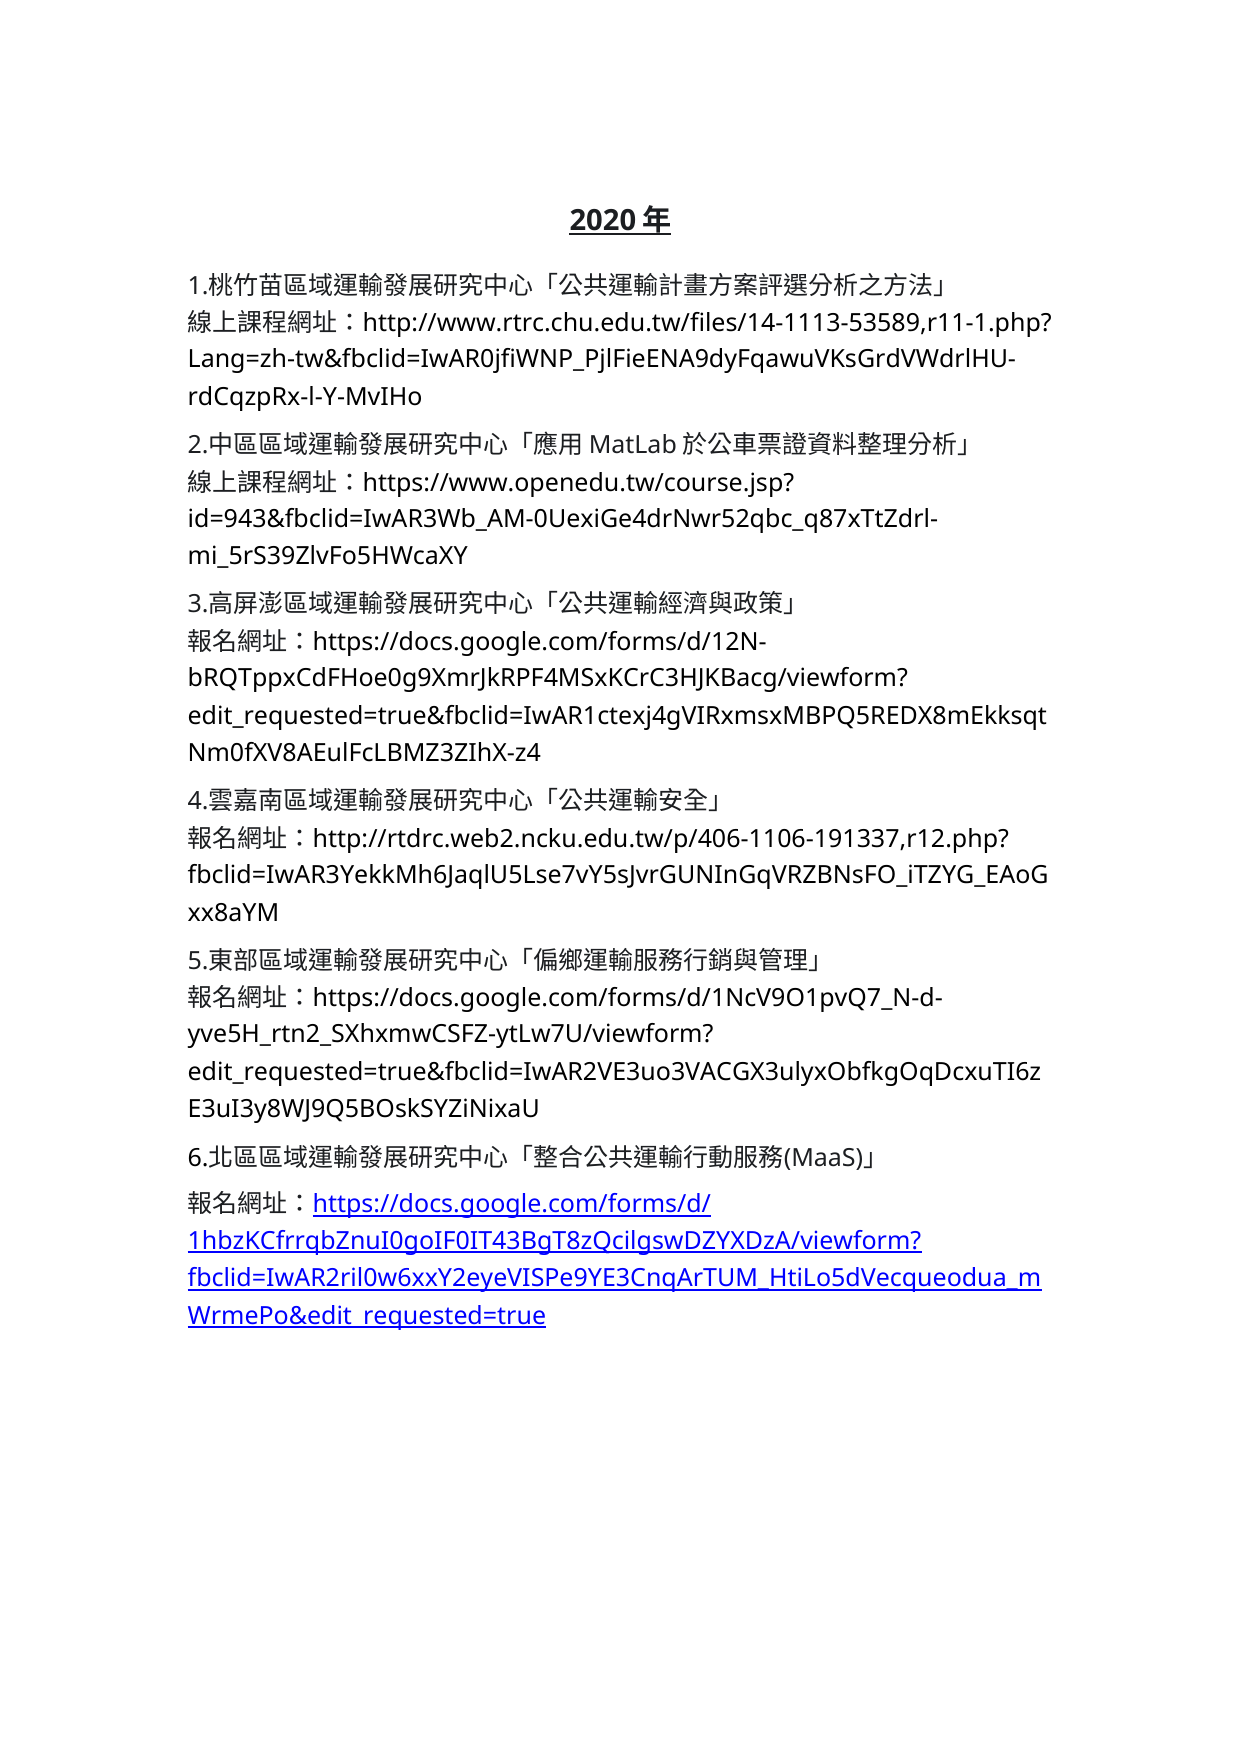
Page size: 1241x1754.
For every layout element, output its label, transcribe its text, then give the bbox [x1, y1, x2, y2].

text 4.雲嘉南區域運輸發展研究中心「公共運輸安全」 報名網址：http://rtdrc.web2.ncku.edu.tw/p/406-1106-191337,r12.php?fbclid=IwAR3YekkMh6JaqlU5Lse7vY5sJvrGUNInGqVRZBNsFO_iTZYG_EAoGxx8aYM [187, 774, 1053, 924]
text 報名網址：https://docs.google.com/forms/d/1hbzKCfrrqbZnuI0goIF0IT43BgT8zQcilgswDZYXDzA/viewform?fbclid=IwAR2ril0w6xxY2eyeVISPe9YE3CnqArTUM_HtiLo5dVecqueodua_mWrmePo&edit_requested=true [187, 1177, 1053, 1327]
text 3.高屏澎區域運輸發展研究中心「公共運輸經濟與政策」 報名網址：https://docs.google.com/forms/d/12N-bRQTppxCdFHoe0g9XmrJkRPF4MSxKCrC3HJKBacg/viewform?edit_requested=true&fbclid=IwAR1ctexj4gVIRxmsxMBPQ5REDX8mEkksqtNm0fXV8AEulFcLBMZ3ZIhX-z4 [187, 577, 1053, 764]
text 5.東部區域運輸發展研究中心「偏鄉運輸服務行銷與管理」 報名網址：https://docs.google.com/forms/d/1NcV9O1pvQ7_N-d-yve5H_rtn2_SXhxmwCSFZ-ytLw7U/viewform?edit_requested=true&fbclid=IwAR2VE3uo3VACGX3ulyxObfkgOqDcxuTI6zE3uI3y8WJ9Q5BOskSYZiNixaU [187, 933, 1053, 1121]
text 2.中區區域運輸發展研究中心「應用MatLab於公車票證資料整理分析」 線上課程網址：https://www.openedu.tw/course.jsp?id=943&fbclid=IwAR3Wb_AM-0UexiGe4drNwr52qbc_q87xTtZdrl-mi_5rS39ZlvFo5HWcaXY [187, 418, 1053, 568]
text 1.桃竹苗區域運輸發展研究中心「公共運輸計畫方案評選分析之方法」 線上課程網址：http://www.rtrc.chu.edu.tw/files/14-1113-53589,r11-1.php?Lang=zh-tw&fbclid=IwAR0jfiWNP_PjlFieENA9dyFqawuVKsGrdVWdrlHU-rdCqzpRx-l-Y-MvIHo [187, 258, 1053, 408]
text 6.北區區域運輸發展研究中心「整合公共運輸行動服務(MaaS)」 [187, 1130, 1053, 1168]
text 2020年 [187, 174, 1053, 249]
